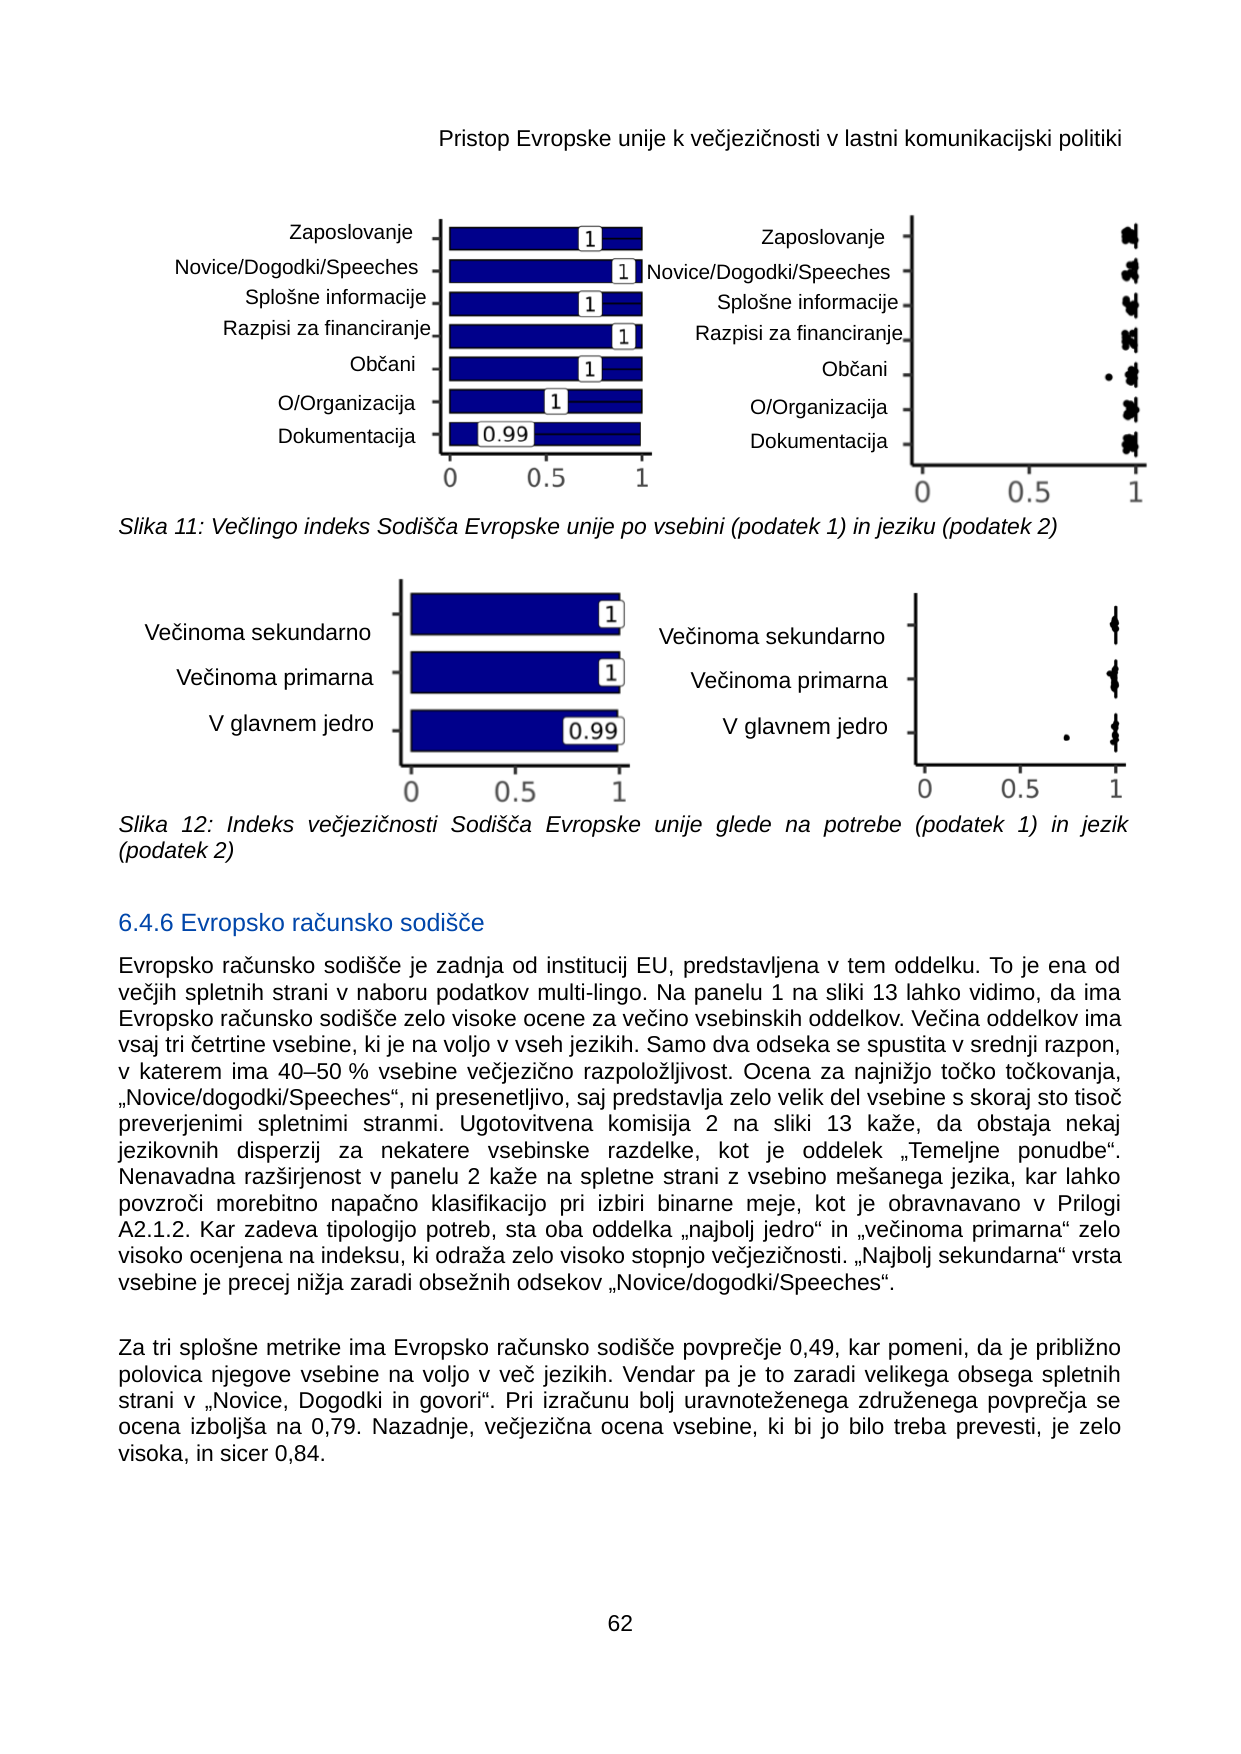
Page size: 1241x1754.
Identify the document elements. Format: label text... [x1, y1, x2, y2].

picture [902, 589, 1130, 808]
picture [389, 574, 634, 811]
subtitle 6.4.6 Evropsko računsko sodišče [118, 908, 1122, 937]
text Slika 11: Večlingo indeks Sodišča Evropske unije po vsebini (podatek 1) in jeziku (podatek 2) [118, 222, 1154, 539]
text Slika 12: Indeks večjezičnosti Sodišča Evropske unije glede na potrebe (podatek 1) in jezik (podatek 2) [118, 587, 1130, 864]
text Za tri splošne metrike ima Evropsko računsko sodišče povprečje 0,49, kar pomeni, da je približno polovica njegove vsebine na voljo v več jezikih. Vendar pa je to zaradi velikega obsega spletnih strani v „Novice, Dogodki in govori“. Pri izračunu bolj uravnoteženega združenega povprečja se ocena izboljša na 0,79. Nazadnje, večjezična ocena vsebine, ki bi jo bilo treba prevesti, je zelo visoka, in sicer 0,84. [118, 1334, 1122, 1466]
text Evropsko računsko sodišče je zadnja od institucij EU, predstavljena v tem oddelku. To je ena od večjih spletnih strani v naboru podatkov multi-lingo. Na panelu 1 na sliki 13 lahko vidimo, da ima Evropsko računsko sodišče zelo visoke ocene za večino vsebinskih oddelkov. Večina oddelkov ima vsaj tri četrtine vsebine, ki je na voljo v vseh jezikih. Samo dva odseka se spustita v srednji razpon, v katerem ima 40–50 % vsebine večjezično razpoložljivost. Ocena za najnižjo točko točkovanja, „Novice/dogodki/Speeches“, ni presenetljivo, saj predstavlja zelo velik del vsebine s skoraj sto tisoč preverjenimi spletnimi stranmi. Ugotovitvena komisija 2 na sliki 13 kaže, da obstaja nekaj jezikovnih disperzij za nekatere vsebinske razdelke, kot je oddelek „Temeljne ponudbe“. Nenavadna razširjenost v panelu 2 kaže na spletne strani z vsebino mešanega jezika, kar lahko povzroči morebitno napačno klasifikacijo pri izbiri binarne meje, kot je obravnavano v Prilogi A2.1.2. Kar zadeva tipologijo potreb, sta oba oddelka „najbolj jedro“ in „večinoma primarna“ zelo visoko ocenjena na indeksu, ki odraža zelo visoko stopnjo večjezičnosti. „Najbolj sekundarna“ vrsta vsebine je precej nižja zaradi obsežnih odsekov „Novice/dogodki/Speeches“. [118, 952, 1122, 1295]
picture [431, 212, 658, 493]
picture [898, 209, 1154, 513]
